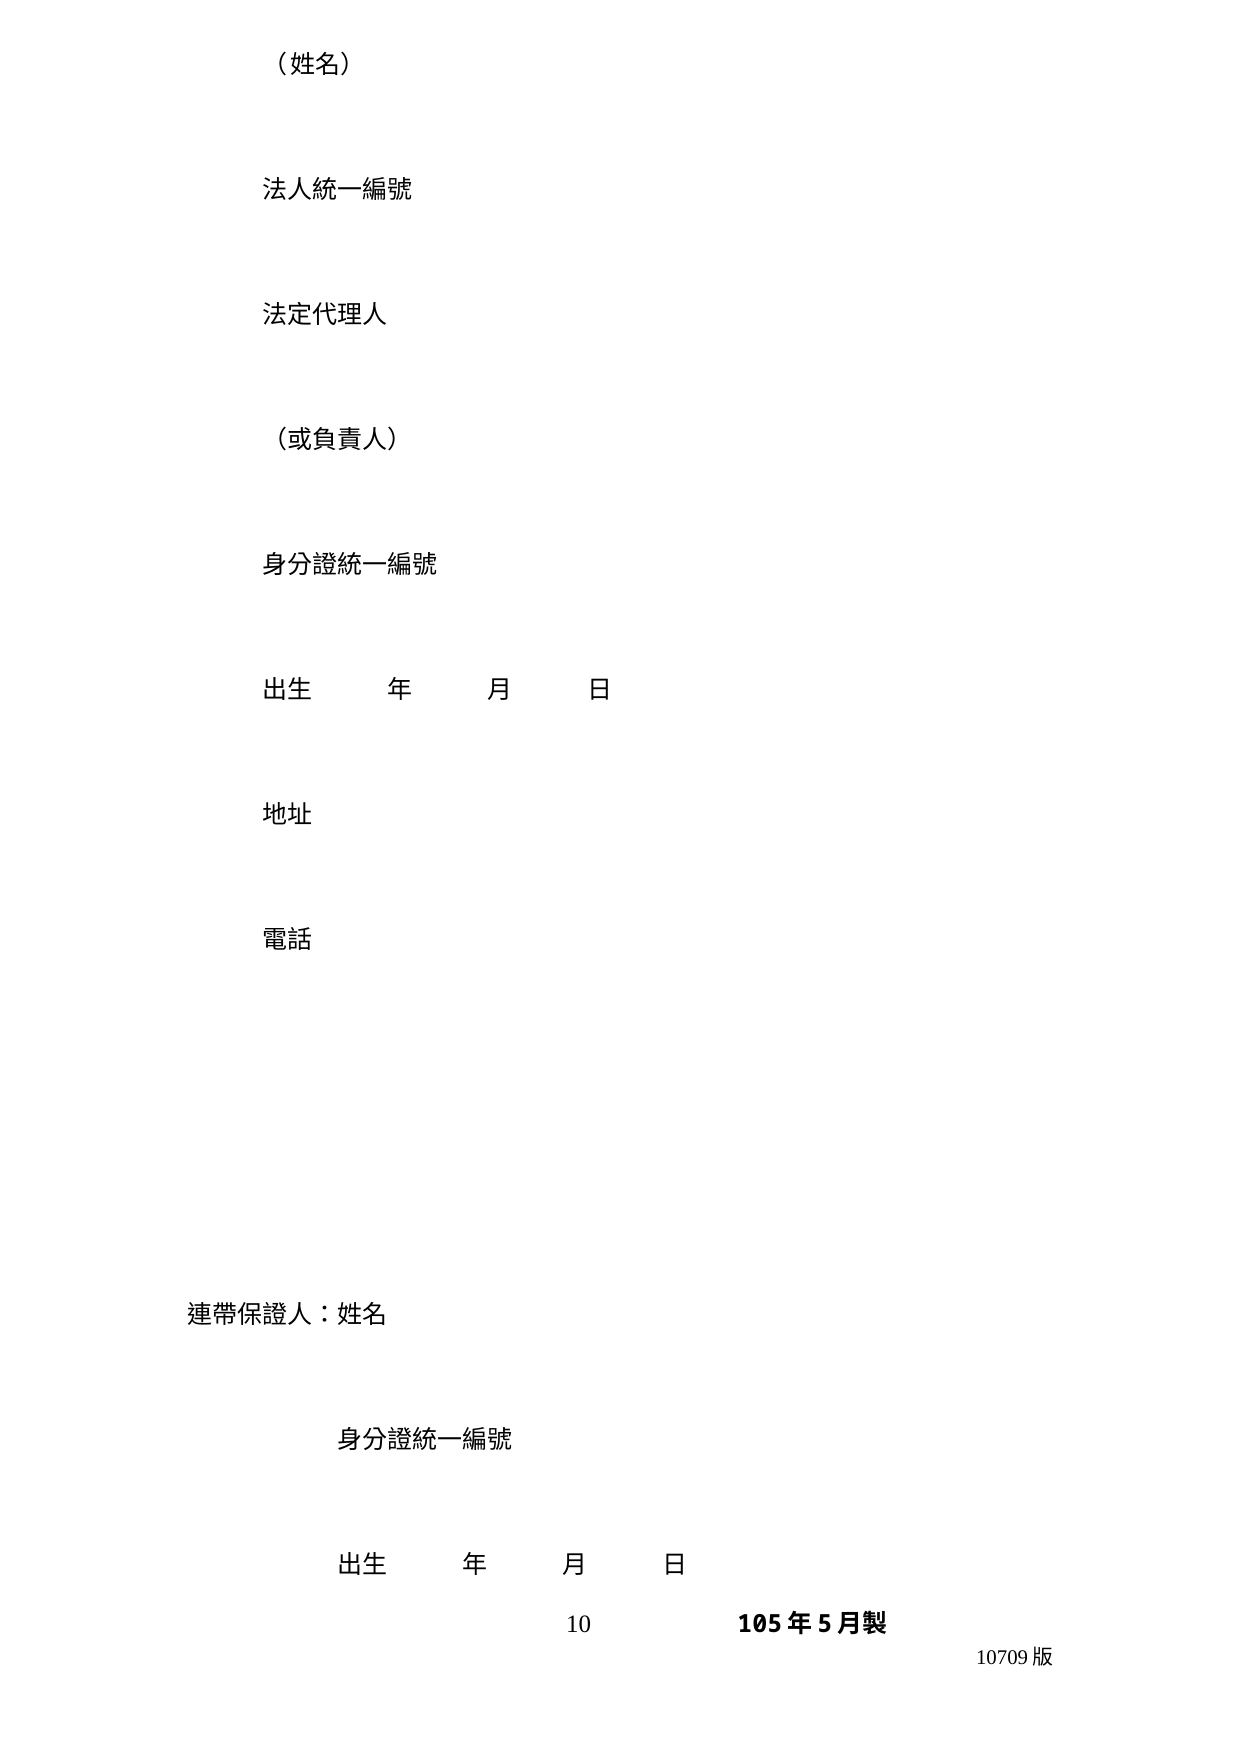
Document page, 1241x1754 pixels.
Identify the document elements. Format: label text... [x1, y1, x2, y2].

text 出生 年 月 日 [337, 1521, 1053, 1583]
text 電話 [262, 896, 1053, 958]
text 法定代理人 [262, 271, 1053, 333]
text 法人統一編號 [262, 146, 1053, 208]
text （姓名） [262, 21, 1053, 83]
text 地址 [262, 771, 1053, 833]
text （或負責人） [262, 396, 1053, 458]
text 身分證統一編號 [262, 521, 1053, 583]
text 身分證統一編號 [337, 1396, 1053, 1458]
text 出生 年 月 日 [262, 646, 1053, 708]
text 連帶保證人：姓名 [187, 1271, 1053, 1333]
